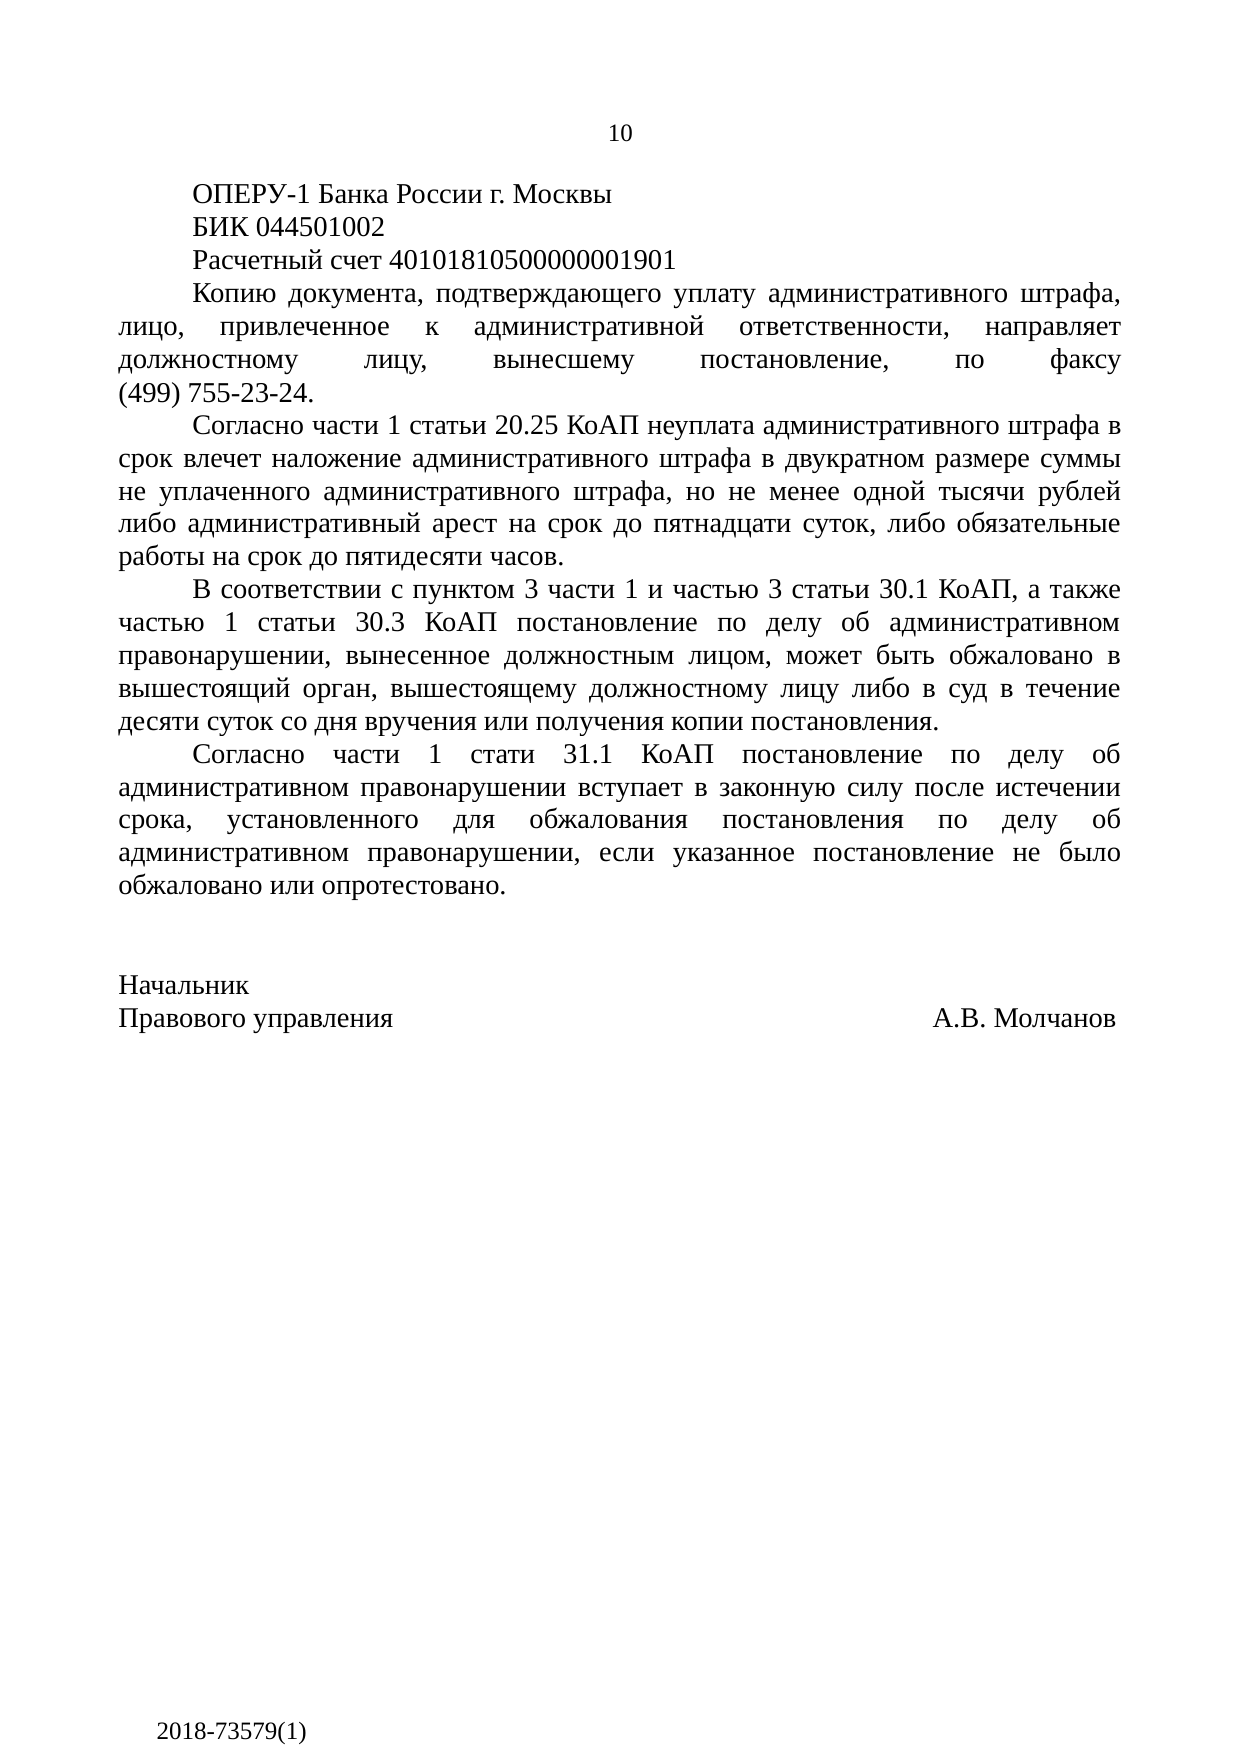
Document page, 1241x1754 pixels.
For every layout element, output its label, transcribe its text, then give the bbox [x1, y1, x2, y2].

text Согласно части 1 стати 31.1 КоАП постановление по делу об административном правонарушении вступает в законную силу после истечении срока, установленного для обжалования постановления по делу об административном правонарушении, если указанное постановление не было обжаловано или опротестовано. [118, 736, 1122, 901]
text Начальник [118, 967, 1122, 1000]
text Копию документа, подтверждающего уплату административного штрафа, лицо, привлеченное к административной ответственности, направляет должностному лицу, вынесшему постановление, по факсу (499) 755-23-24. [118, 276, 1122, 408]
text В соответствии с пунктом 3 части 1 и частью 3 статьи 30.1 КоАП, а также частью 1 статьи 30.3 КоАП постановление по делу об административном правонарушении, вынесенное должностным лицом, может быть обжаловано в вышестоящий орган, вышестоящему должностному лицу либо в суд в течение десяти суток со дня вручения или получения копии постановления. [118, 572, 1122, 736]
text Согласно части 1 статьи 20.25 КоАП неуплата административного штрафа в срок влечет наложение административного штрафа в двукратном размере суммы не уплаченного административного штрафа, но не менее одной тысячи рублей либо административный арест на срок до пятнадцати суток, либо обязательные работы на срок до пятидесяти часов. [118, 408, 1122, 572]
text ОПЕРУ-1 Банка России г. Москвы [118, 176, 1122, 209]
text БИК 044501002 [118, 209, 1122, 243]
text Расчетный счет 40101810500000001901 [118, 243, 1122, 276]
text Правового управления А.В. Молчанов [118, 1000, 1122, 1033]
